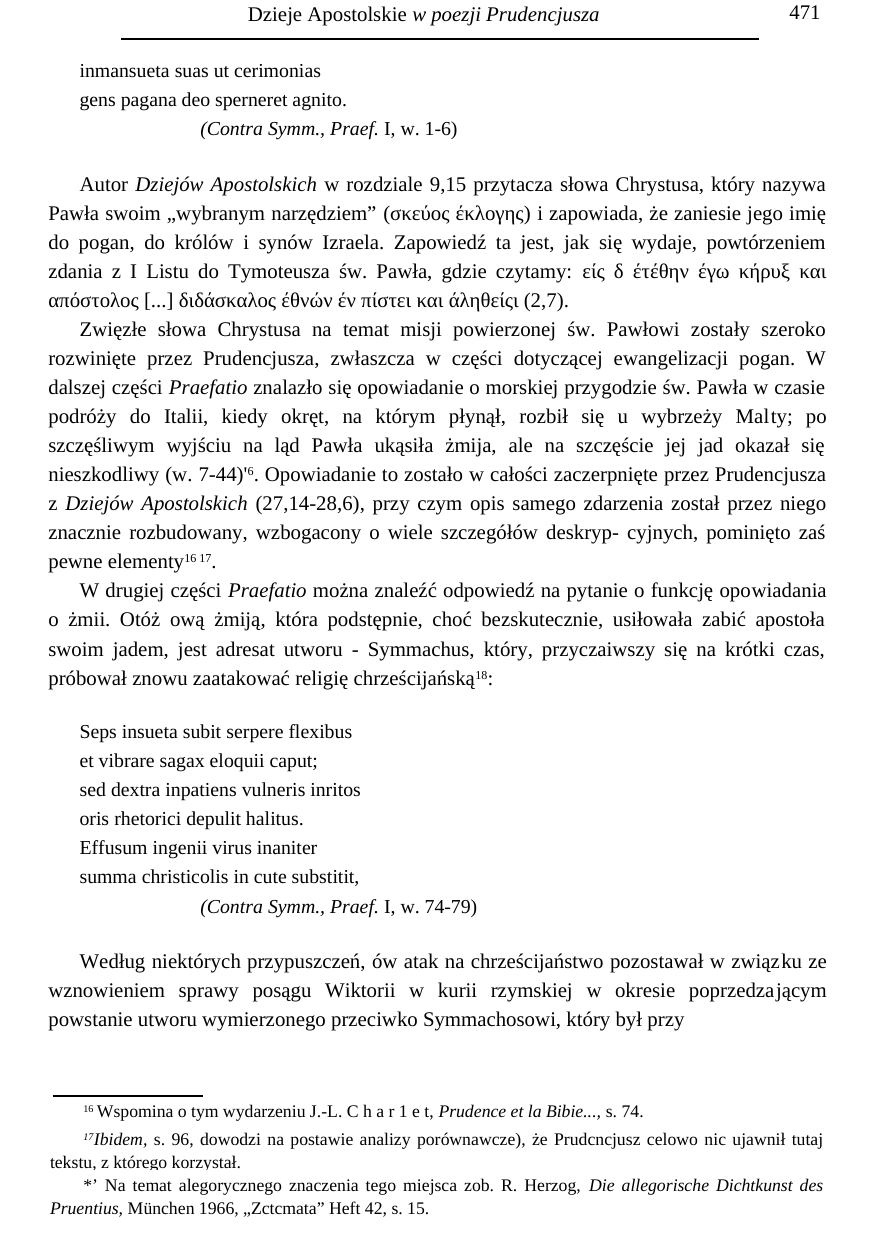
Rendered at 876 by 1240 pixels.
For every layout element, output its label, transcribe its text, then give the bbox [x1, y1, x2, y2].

text Dzieje Apostolskie w poezji Prudencjusza [248, 2, 629, 26]
text et vibrare sagax eloquii caput; [48, 749, 827, 772]
text oris rhetorici depulit halitus. [48, 807, 827, 830]
text inmansueta suas ut cerimonias [48, 59, 827, 82]
text (Contra Symm., Praef. I, w. 1-6) [200, 117, 827, 140]
text Zwięzłe słowa Chrystusa na temat misji powierzonej św. Pawłowi zostały szeroko rozwinięte przez Prudencjusza, zwłaszcza w części dotyczącej ewangelizacji pogan. W dalszej części Praefatio znalazło się opowiadanie o morskiej przygodzie św. Pawła w czasie podróży do Italii, kiedy okręt, na którym płynął, rozbił się u wybrzeży Mal­ty; po szczęśliwym wyjściu na ląd Pawła ukąsiła żmija, ale na szczęście jej jad okazał się nieszkodliwy (w. 7-44)'6. Opowiadanie to zostało w całości zaczerpnięte przez Prudencjusza z Dziejów Apostolskich (27,14-28,6), przy czym opis samego zdarzenia został przez niego znacznie rozbudowany, wzbogacony o wiele szczegółów deskryp- cyjnych, pominięto zaś pewne elementy16 17. [48, 317, 827, 573]
text 16 Wspomina o tym wydarzeniu J.-L. C h a r 1 e t, Prudence et la Bibie..., s. 74. [50, 1100, 825, 1121]
text W drugiej części Praefatio można znaleźć odpowiedź na pytanie o funkcję opo­wiadania o żmii. Otóż ową żmiją, która podstępnie, choć bezskutecznie, usiłowała zabić apostoła swoim jadem, jest adresat utworu - Symmachus, który, przyczaiwszy się na krótki czas, próbował znowu zaatakować religię chrześcijańską18: [48, 578, 827, 689]
text Według niektórych przypuszczeń, ów atak na chrześcijaństwo pozostawał w związ­ku ze wznowieniem sprawy posągu Wiktorii w kurii rzymskiej w okresie poprzedza­jącym powstanie utworu wymierzonego przeciwko Symmachosowi, który był przy­ [48, 949, 827, 1031]
text Seps insueta subit serpere flexibus [48, 719, 827, 742]
text 17 Ibidem, s. 96, dowodzi na postawie analizy porównawcze), że Prudcncjusz celowo nic ujawnił tutaj tekstu, z którego korzystał. [50, 1128, 825, 1170]
text Autor Dziejów Apostolskich w rozdziale 9,15 przytacza słowa Chrystusa, który nazywa Pawła swoim „wybranym narzędziem” (σκεύος έκλογης) i zapowiada, że zaniesie jego imię do pogan, do królów i synów Izraela. Zapowiedź ta jest, jak się wydaje, powtórzeniem zdania z I Listu do Tymoteusza św. Pawła, gdzie czytamy: είς δ έτέθην έγω κήρυξ και απόστολος [...] διδάσκαλος έθνών έν πίστει και άληθείςι (2,7). [48, 171, 827, 312]
text sed dextra inpatiens vulneris inritos [48, 778, 827, 801]
text *’ Na temat alegorycznego znaczenia tego miejsca zob. R. Herzog, Die allegorische Dichtkunst des Pruentius, München 1966, „Zctcmata” Heft 42, s. 15. [50, 1174, 825, 1218]
text (Contra Symm., Praef. I, w. 74-79) [200, 894, 827, 917]
text 471 [789, 0, 822, 24]
text gens pagana deo sperneret agnito. [48, 88, 827, 111]
text summa christicolis in cute substitit, [48, 865, 827, 888]
text Effusum ingenii virus inaniter [48, 836, 827, 859]
